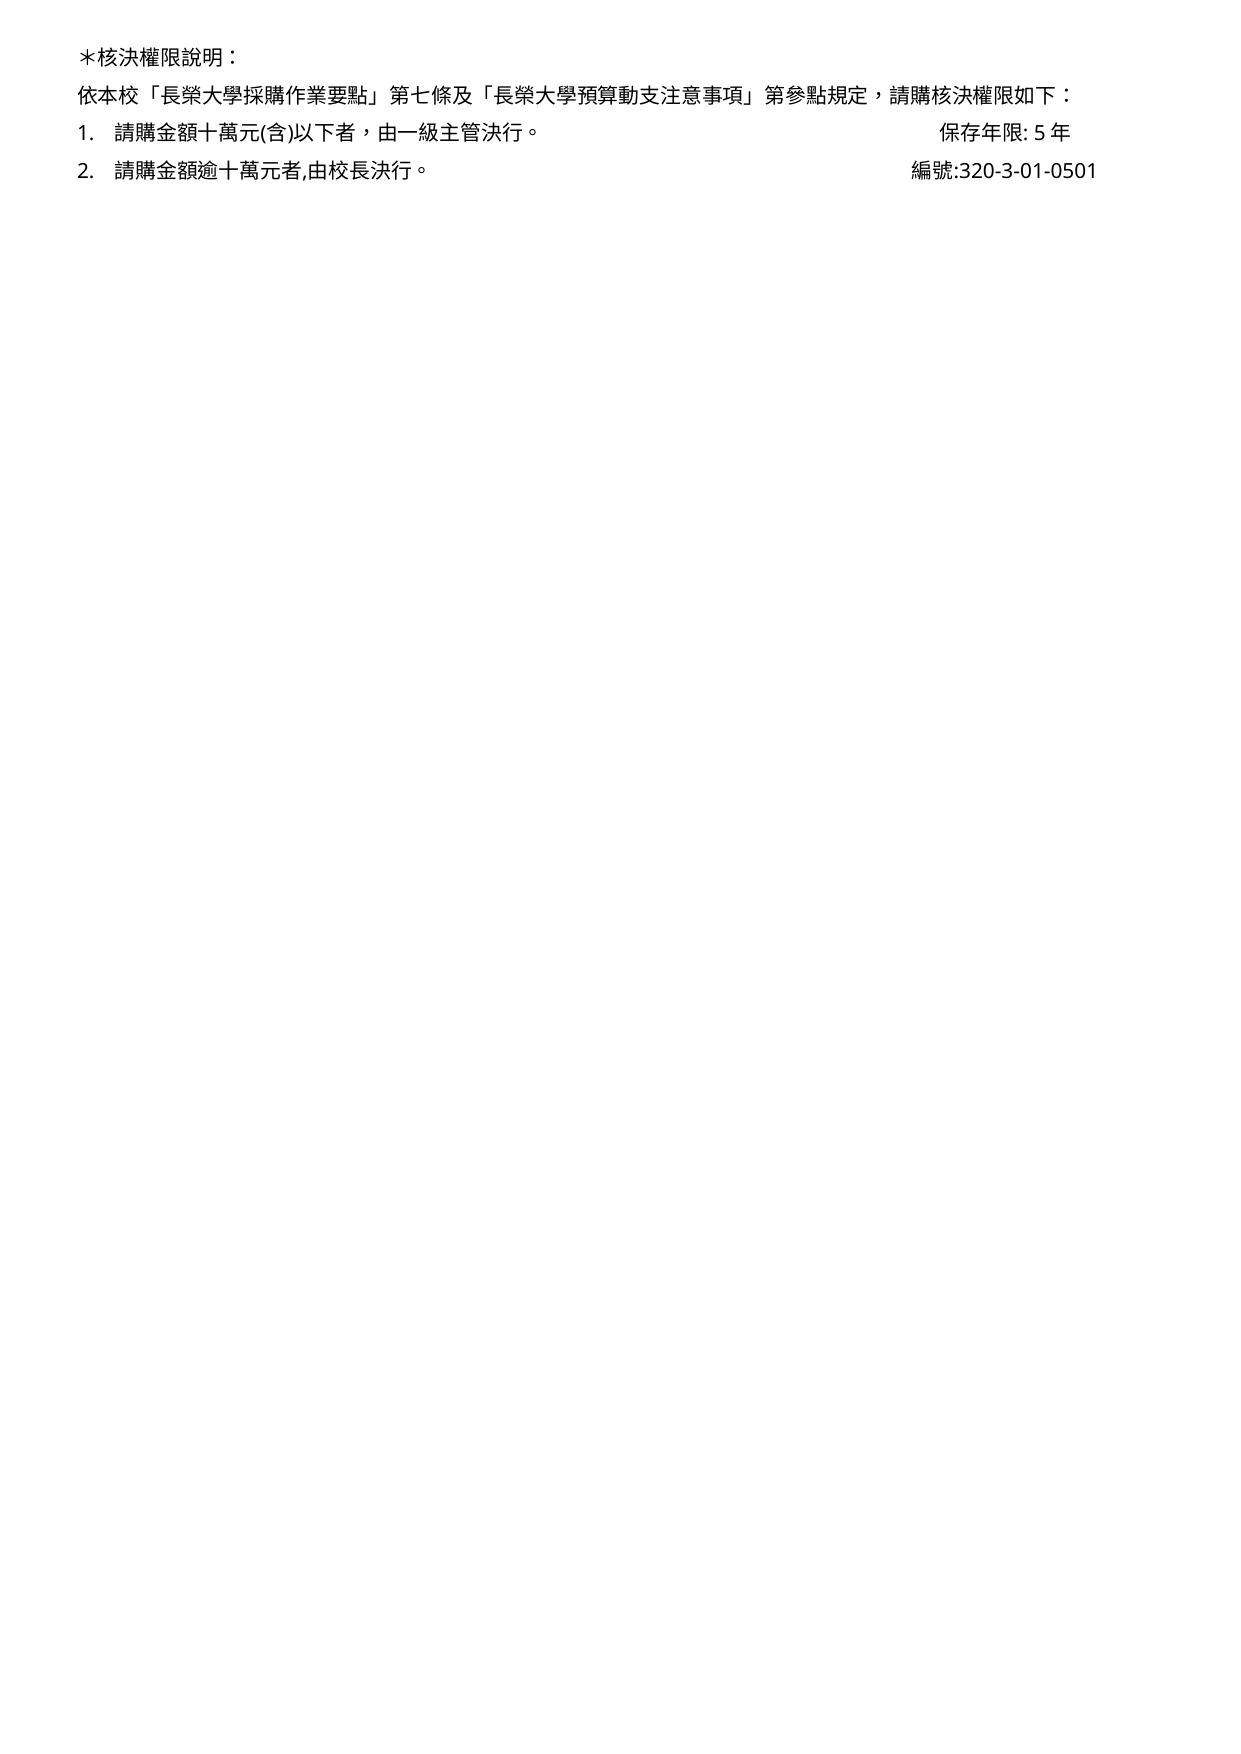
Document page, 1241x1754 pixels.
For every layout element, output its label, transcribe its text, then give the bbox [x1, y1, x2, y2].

text ＊核決權限說明： [77, 38, 1163, 75]
list 請購金額十萬元(含)以下者，由一級主管決行。 保存年限: 5年 [77, 113, 1163, 150]
text 依本校「長榮大學採購作業要點」第七條及「長榮大學預算動支注意事項」第參點規定，請購核決權限如下： [77, 75, 1163, 113]
list 請購金額逾十萬元者,由校長決行。 編號:320-3-01-0501 [77, 150, 1163, 188]
